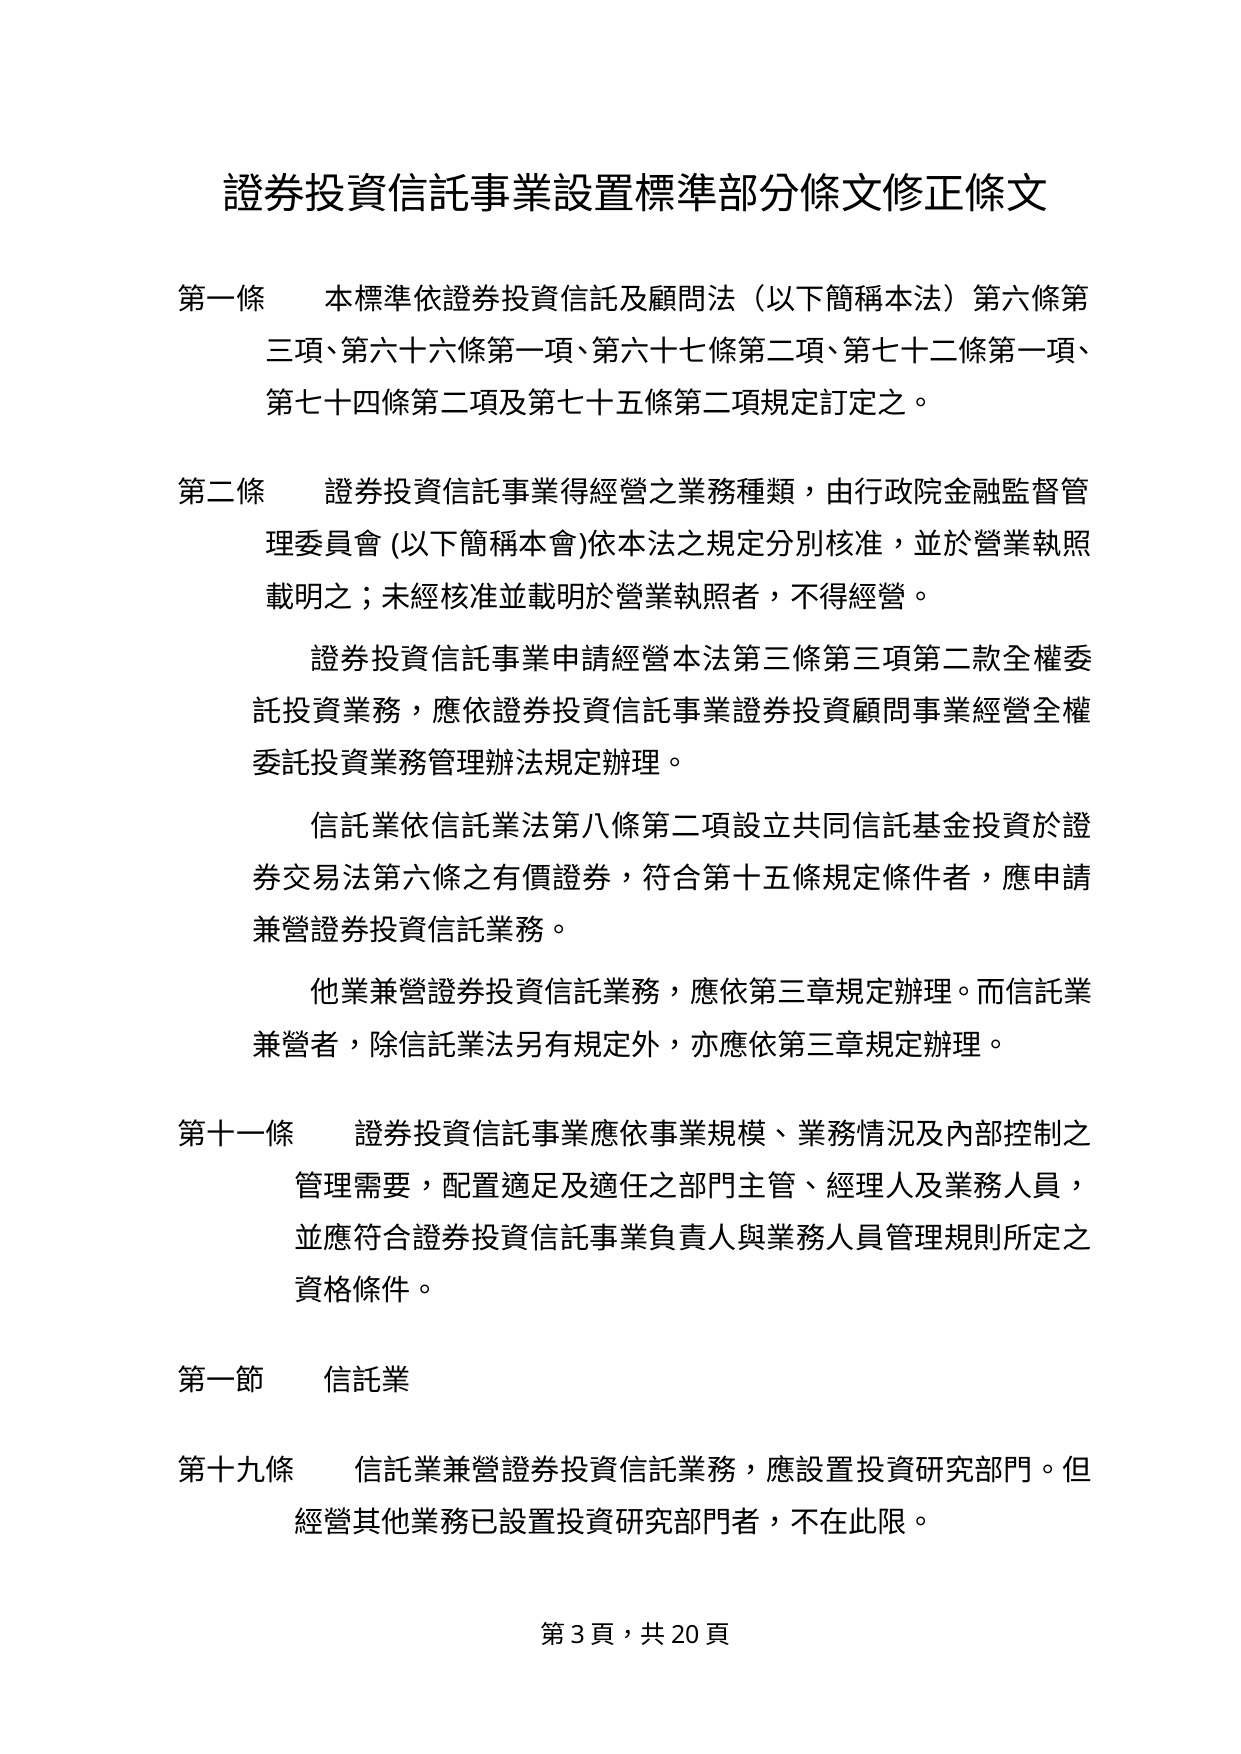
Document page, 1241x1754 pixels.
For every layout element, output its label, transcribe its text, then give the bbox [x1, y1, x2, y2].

table_cell 第二條 證券投資信託事業得經營之業務種類，由行政院金融監督管理委員會 (以下簡稱本會)依本法之規定分別核准，並於營業執照載明之；未經核准並載明於營業執照者，不得經營。 證券投資信託事業申請經營本法第三條第三項第二款全權委託投資業務，應依證券投資信託事業證券投資顧問事業經營全權委託投資業務管理辦法規定辦理。 信託業依信託業法第八條第二項設立共同信託基金投資於證券交易法第六條之有價證券，符合第十五條規定條件者，應申請兼營證券投資信託業務。 他業兼營證券投資信託業務，應依第三章規定辦理。而信託業兼營者，除信託業法另有規定外，亦應依第三章規定辦理。 [177, 459, 1092, 1101]
table_cell 第十一條 證券投資信託事業應依事業規模、業務情況及內部控制之管理需要，配置適足及適任之部門主管、經理人及業務人員，並應符合證券投資信託事業負責人與業務人員管理規則所定之資格條件。 [177, 1101, 1092, 1347]
text 證券投資信託事業設置標準部分條文修正條文 [177, 153, 1092, 228]
table_header 第一條 本標準依證券投資信託及顧問法（以下簡稱本法）第六條第三項、第六十六條第一項、第六十七條第二項、第七十二條第一項、第七十四條第二項及第七十五條第二項規定訂定之。 [177, 265, 1092, 459]
table_cell 第十九條 信託業兼營證券投資信託業務，應設置投資研究部門。但經營其他業務已設置投資研究部門者，不在此限。 [177, 1436, 1092, 1551]
table_cell 第一節 信託業 [177, 1347, 1092, 1436]
